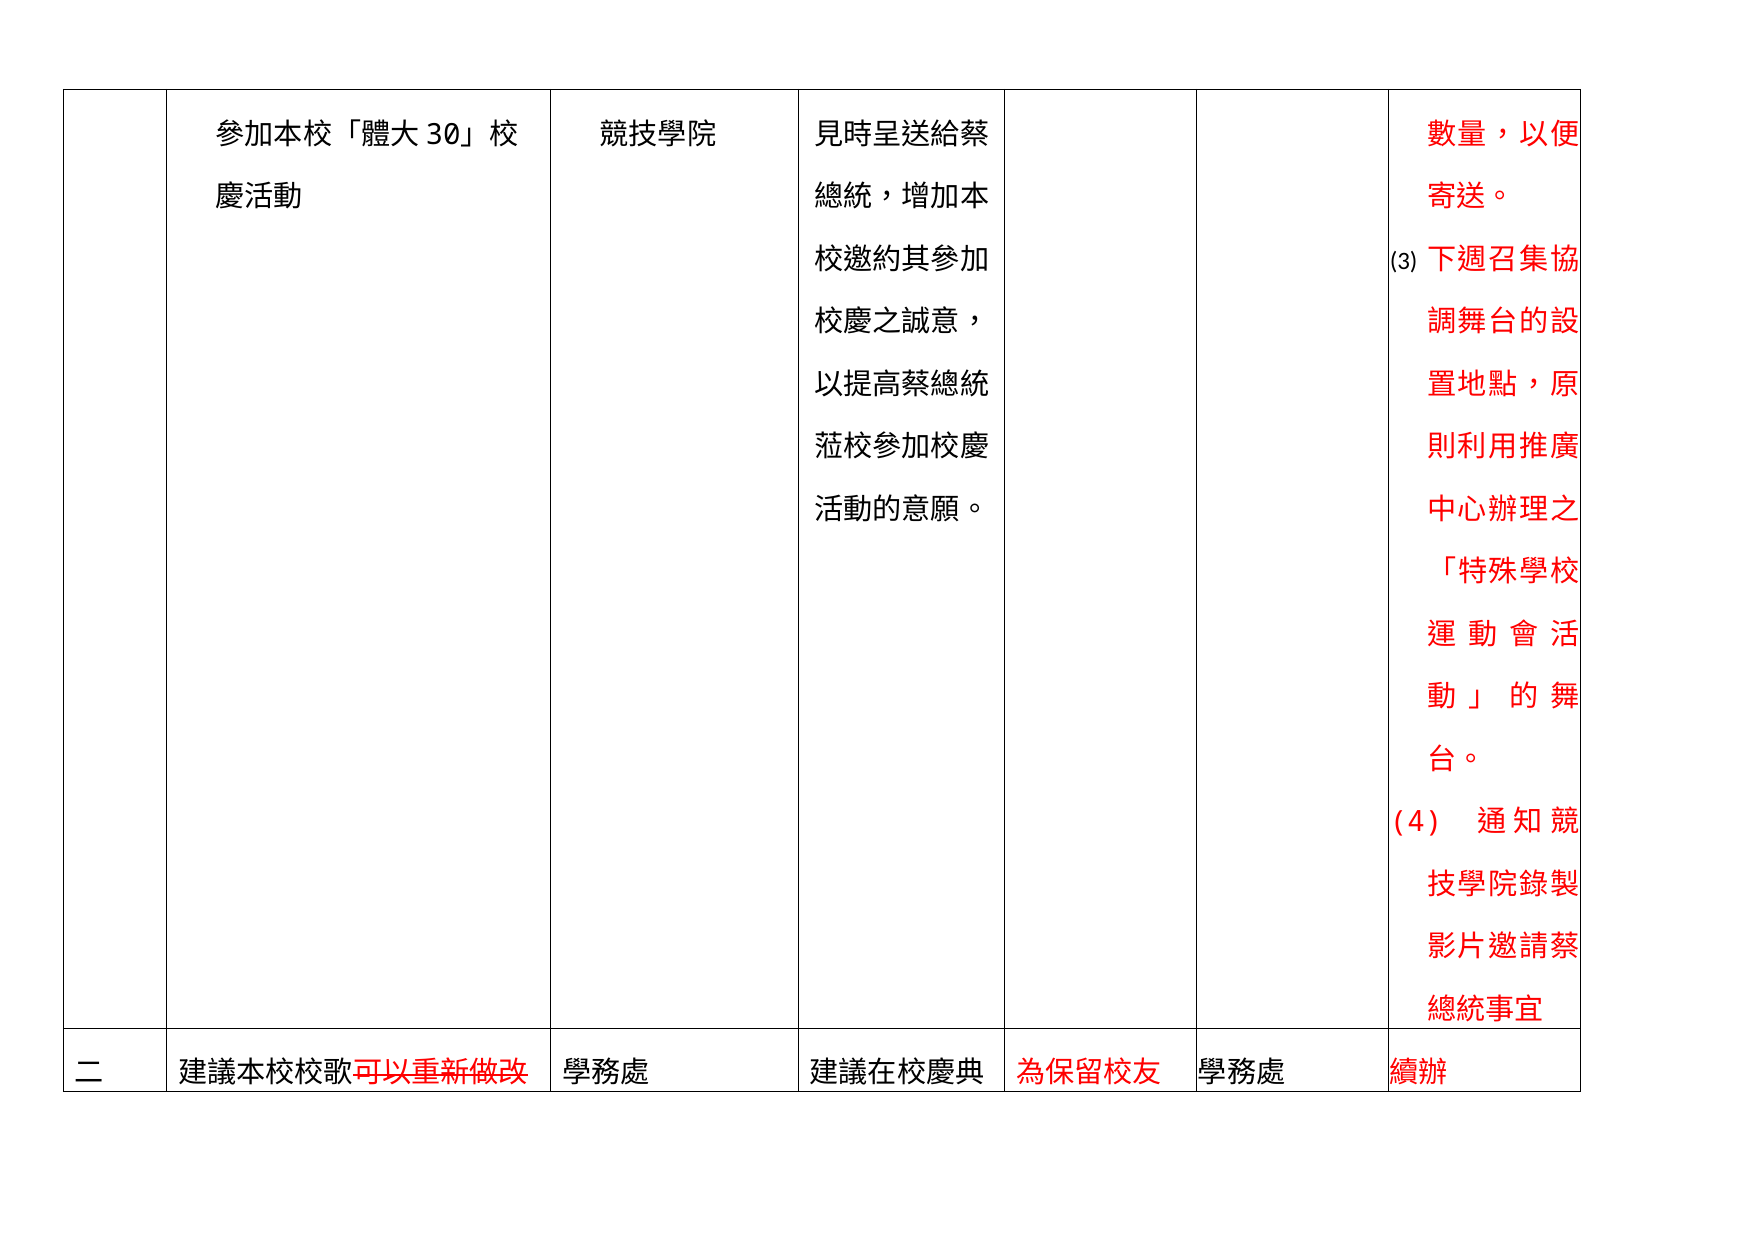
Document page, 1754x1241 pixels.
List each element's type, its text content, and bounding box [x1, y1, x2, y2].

table_cell [64, 90, 166, 1027]
table_cell 續辦 請柬設計時請給相關單位及主管確認，並請注意調查各單位需求數量，以便寄送。 下週召集協調舞台的設置地點，原則利用推廣中心辦理之「特殊學校運動會活動」的舞台。 通知競技學院錄製影片邀請蔡總統事宜 [1389, 90, 1580, 1027]
table_cell 二 [64, 1029, 166, 1091]
table_cell 建議在校慶典 [799, 1029, 1004, 1091]
table_cell 學務處 各單位 各教學單位 秘書室、競技學院 [551, 90, 798, 1027]
table_cell 續辦 [1389, 1029, 1580, 1091]
table_cell 透過各種管道邀請與學校有關的人士參加校慶活動 政府機關 社會人士、本校師生 潛在學生及家長、中等學校教師、教練等 邀請蔡總統英文撥冗參加本校「體大30」校慶活動 [167, 90, 550, 1027]
table_cell 為保留校友 [1005, 1029, 1196, 1091]
table_cell 見時呈送給蔡總統，增加本校邀約其參加校慶之誠意，以提高蔡總統蒞校參加校慶活動的意願。 [799, 90, 1004, 1027]
table_cell 學務處 [551, 1029, 798, 1091]
table_cell 建議本校校歌可以重新做改 [167, 1029, 550, 1091]
table_cell 學務處 [1197, 1029, 1388, 1091]
table_cell [1005, 90, 1196, 1027]
table_cell [1197, 90, 1388, 1027]
